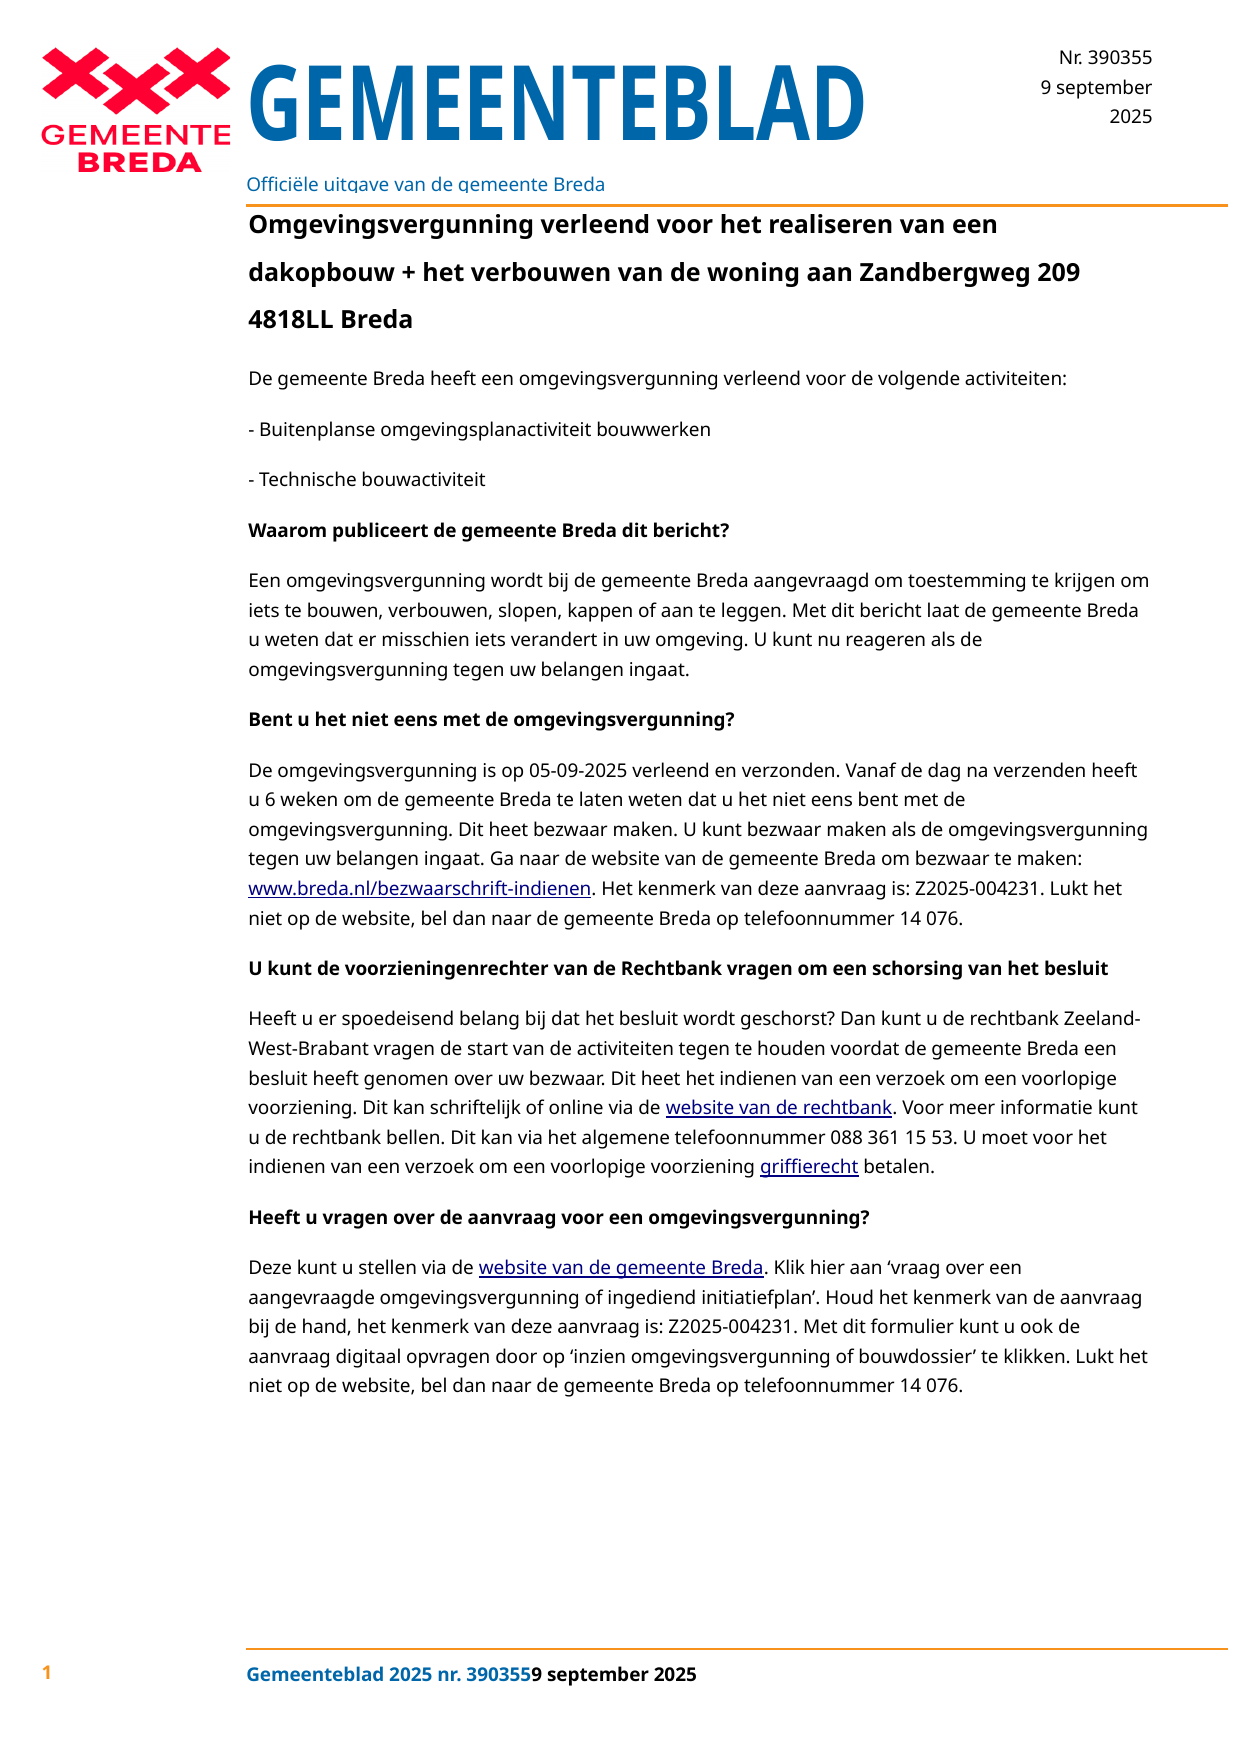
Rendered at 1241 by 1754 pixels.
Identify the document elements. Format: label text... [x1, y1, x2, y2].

text Waarom publiceert de gemeente Breda dit bericht? [248, 517, 1152, 542]
picture [41, 47, 231, 172]
text Heeft u er spoedeisend belang bij dat het besluit wordt geschorst? Dan kunt u de rechtbank Zeeland-West-Brabant vragen de start van de activiteiten tegen te houden voordat de gemeente Breda een besluit heeft genomen over uw bezwaar. Dit heet het indienen van een verzoek om een voorlopige voorziening. Dit kan schriftelijk of online via de website van de rechtbank. Voor meer informatie kunt u de rechtbank bellen. Dit kan via het algemene telefoonnummer 088 361 15 53. U moet voor het indienen van een verzoek om een voorlopige voorziening griffierecht betalen. [248, 1006, 1152, 1179]
text - Buitenplanse omgevingsplanactiviteit bouwwerken [248, 416, 1152, 442]
text Omgevingsvergunning verleend voor het realiseren van een dakopbouw + het verbouwen van de woning aan Zandbergweg 209 4818LL Breda [248, 207, 1152, 336]
text Bent u het niet eens met de omgevingsvergunning? [248, 706, 1152, 732]
text De gemeente Breda heeft een omgevingsvergunning verleend voor de volgende activiteiten: [248, 366, 1152, 391]
text U kunt de voorzieningenrechter van de Rechtbank vragen om een schorsing van het besluit [248, 955, 1152, 981]
text Deze kunt u stellen via de website van de gemeente Breda. Klik hier aan ‘vraag over een aangevraagde omgevingsvergunning of ingediend initiatiefplan’. Houd het kenmerk van de aanvraag bij de hand, het kenmerk van deze aanvraag is: Z2025-004231. Met dit formulier kunt u ook de aanvraag digitaal opvragen door op ‘inzien omgevingsvergunning of bouwdossier’ te klikken. Lukt het niet op de website, bel dan naar de gemeente Breda op telefoonnummer 14 076. [248, 1254, 1152, 1398]
text - Technische bouwactiviteit [248, 466, 1152, 492]
text Heeft u vragen over de aanvraag voor een omgevingsvergunning? [248, 1204, 1152, 1229]
text De omgevingsvergunning is op 05-09-2025 verleend en verzonden. Vanaf de dag na verzenden heeft u 6 weken om de gemeente Breda te laten weten dat u het niet eens bent met de omgevingsvergunning. Dit heet bezwaar maken. U kunt bezwaar maken als de omgevingsvergunning tegen uw belangen ingaat. Ga naar de website van de gemeente Breda om bezwaar te maken: www.breda.nl/bezwaarschrift-indienen. Het kenmerk van deze aanvraag is: Z2025-004231. Lukt het niet op de website, bel dan naar de gemeente Breda op telefoonnummer 14 076. [248, 757, 1152, 930]
text Een omgevingsvergunning wordt bij de gemeente Breda aangevraagd om toestemming te krijgen om iets te bouwen, verbouwen, slopen, kappen of aan te leggen. Met dit bericht laat de gemeente Breda u weten dat er misschien iets verandert in uw omgeving. U kunt nu reageren als de omgevingsvergunning tegen uw belangen ingaat. [248, 567, 1152, 682]
